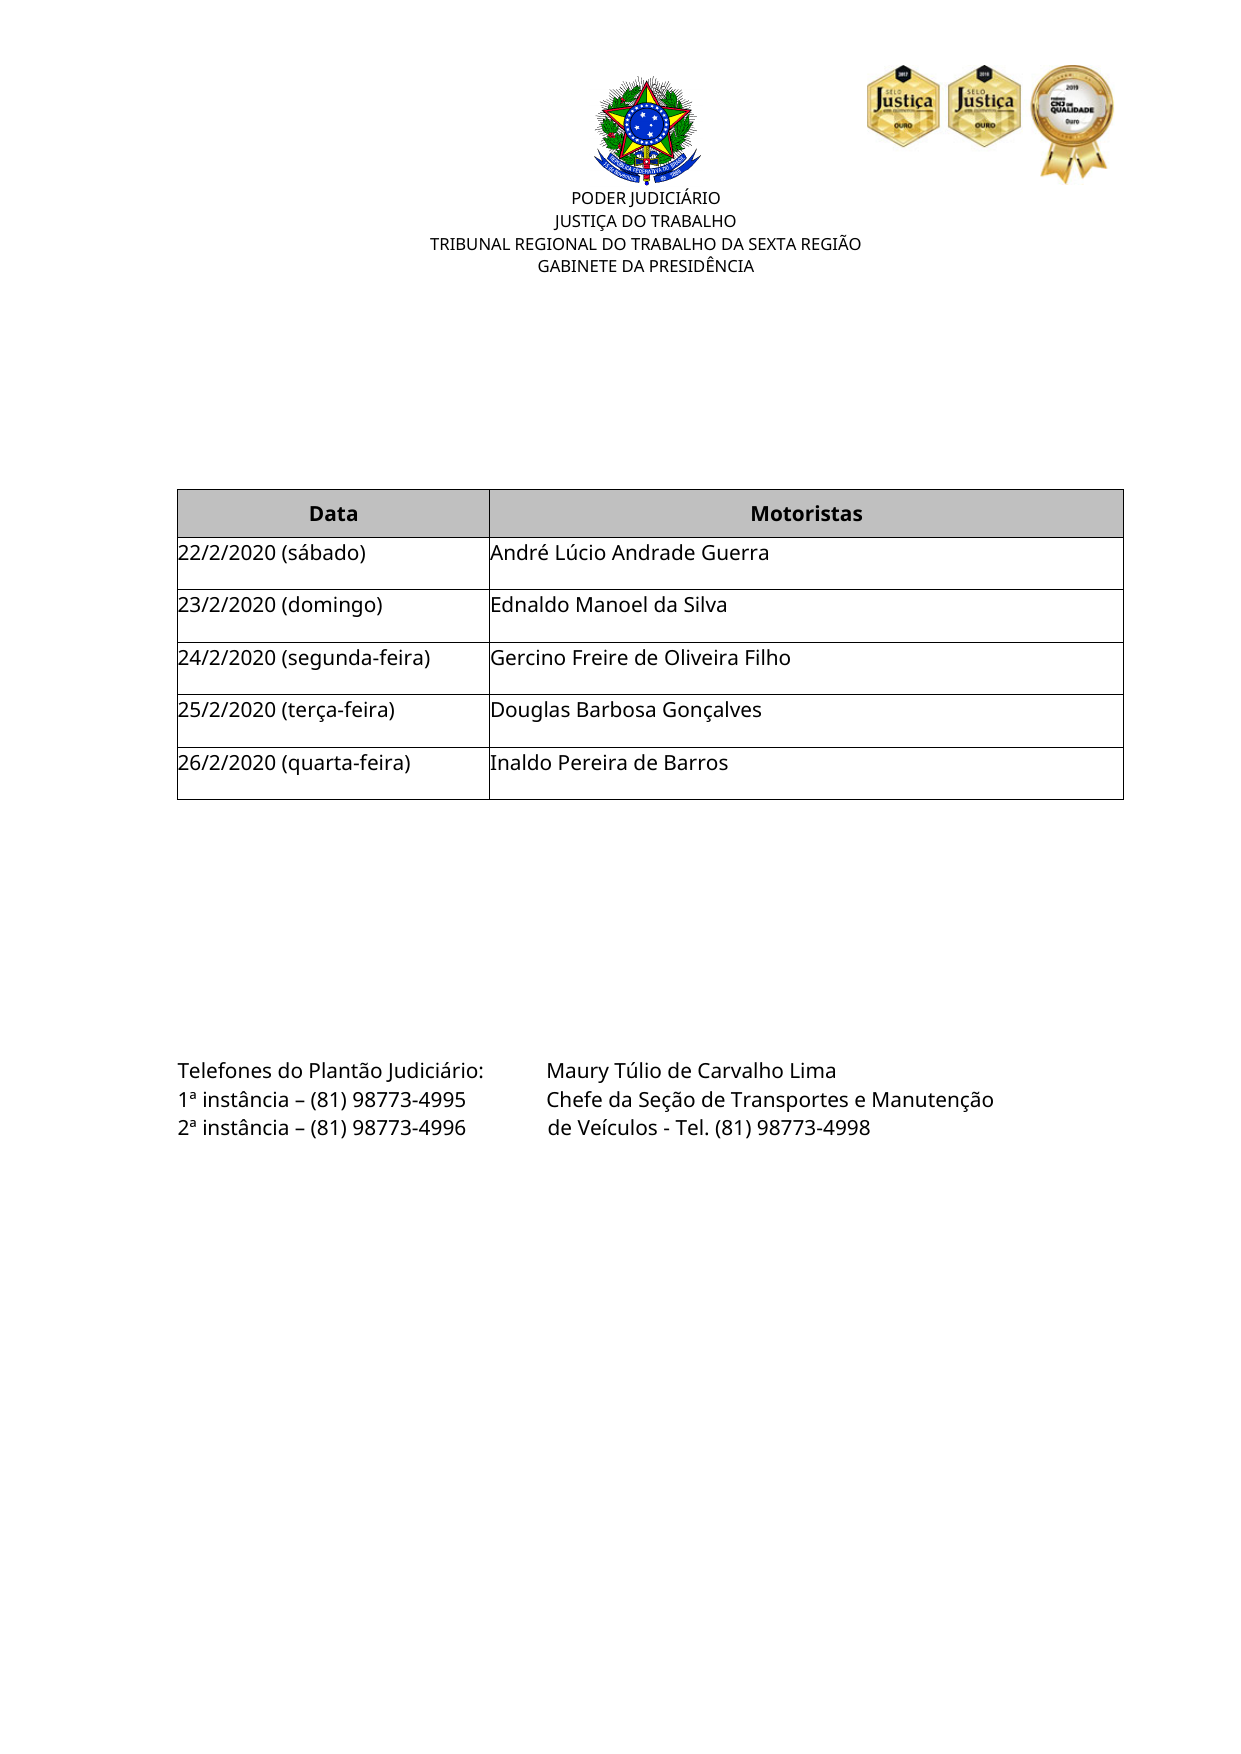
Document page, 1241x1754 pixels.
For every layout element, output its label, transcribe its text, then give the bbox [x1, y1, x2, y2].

table_cell 23/2/2020 (domingo) [178, 590, 489, 642]
picture [867, 65, 1115, 185]
table_cell Douglas Barbosa Gonçalves [490, 695, 1123, 747]
table_header Motoristas [490, 490, 1123, 537]
table_cell Inaldo Pereira de Barros [490, 748, 1123, 799]
table_cell 26/2/2020 (quarta-feira) [178, 748, 489, 799]
picture [588, 73, 703, 187]
table_cell Ednaldo Manoel da Silva [490, 590, 1123, 642]
table_header Data [178, 490, 489, 537]
table_cell Gercino Freire de Oliveira Filho [490, 643, 1123, 694]
table_cell 22/2/2020 (sábado) [178, 538, 489, 589]
text Telefones do Plantão Judiciário: Maury Túlio de Carvalho Lima [177, 1056, 1114, 1085]
text 1ª instância – (81) 98773-4995 Chefe da Seção de Transportes e Manutenção [177, 1085, 1114, 1113]
table_cell 24/2/2020 (segunda-feira) [178, 643, 489, 694]
table_cell 25/2/2020 (terça-feira) [178, 695, 489, 747]
table_cell André Lúcio Andrade Guerra [490, 538, 1123, 589]
text 2ª instância – (81) 98773-4996 de Veículos - Tel. (81) 98773-4998 [177, 1113, 1114, 1142]
